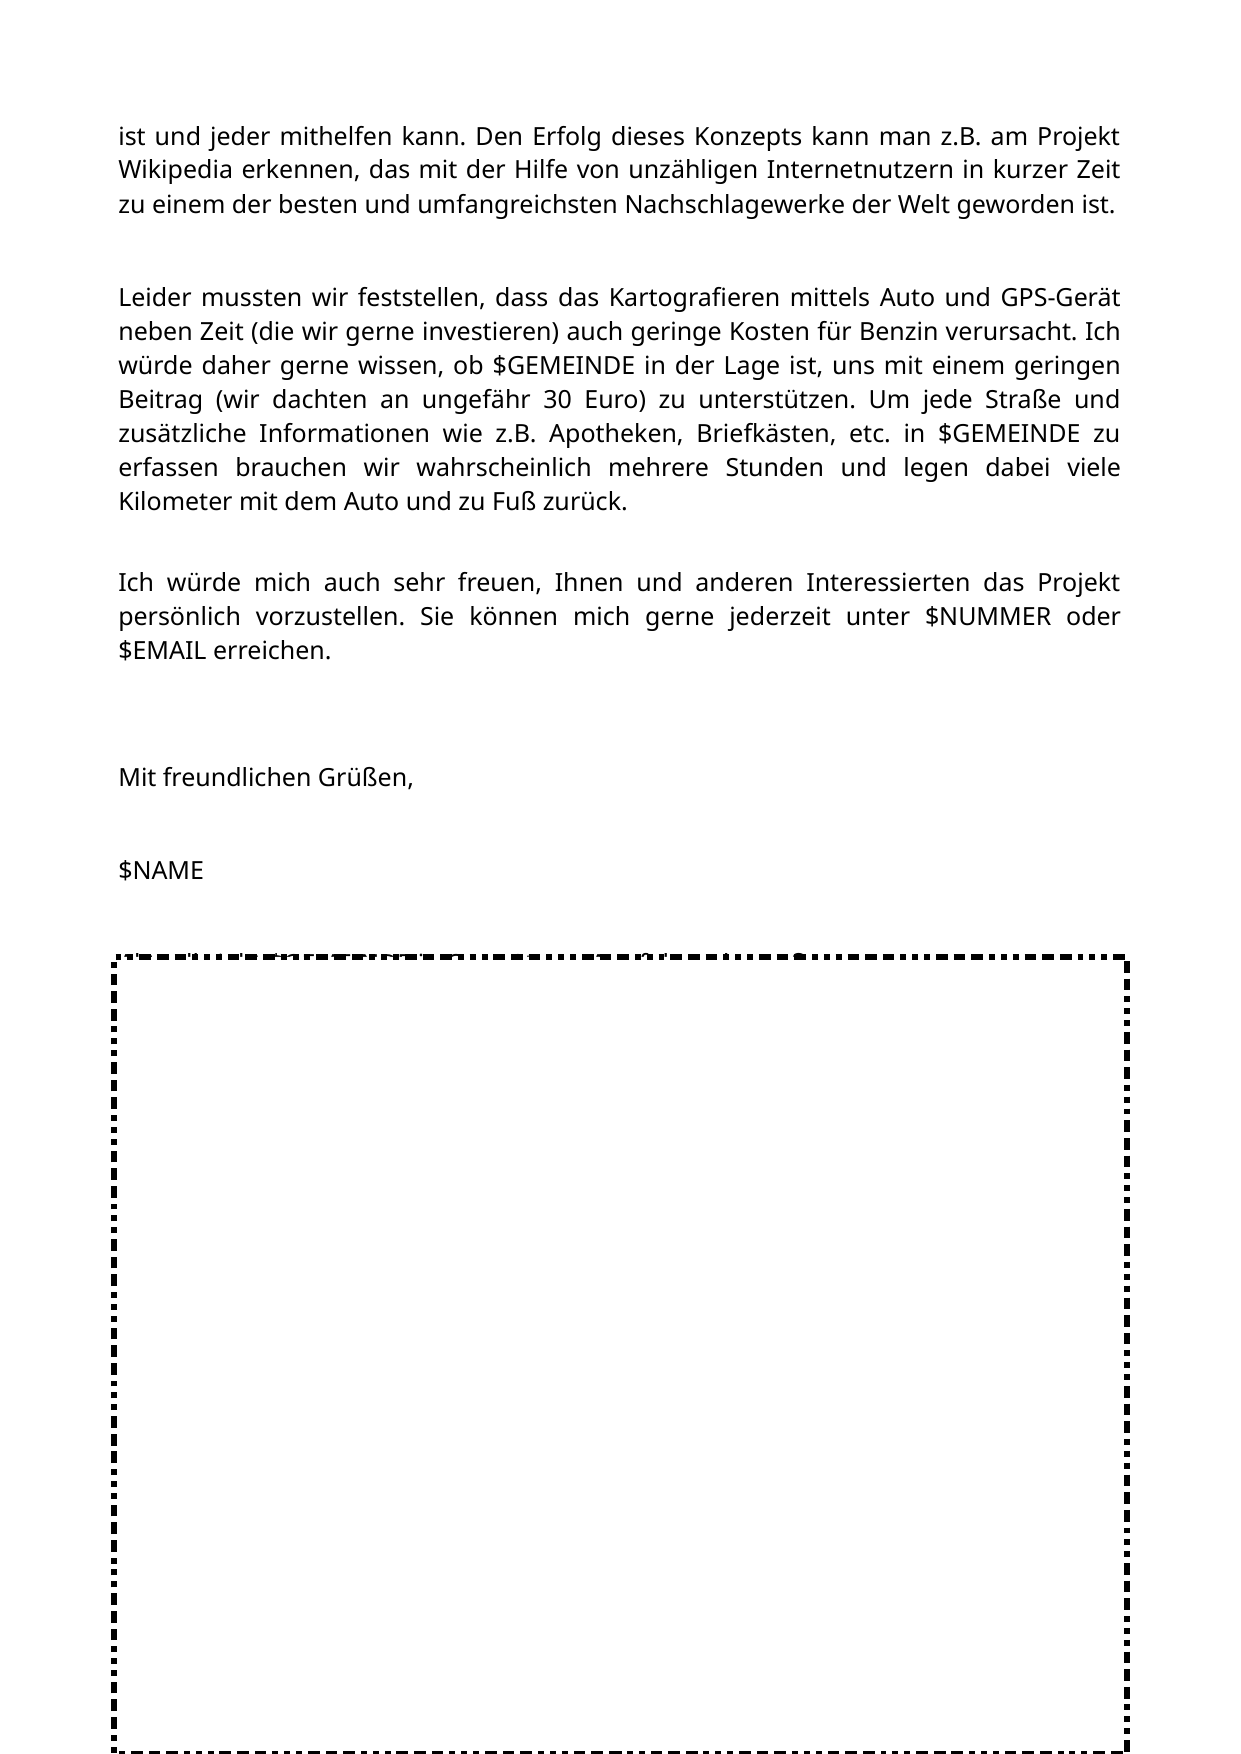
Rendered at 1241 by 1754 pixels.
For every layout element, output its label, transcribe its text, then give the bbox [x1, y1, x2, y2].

text ist und jeder mithelfen kann. Den Erfolg dieses Konzepts kann man z.B. am Projekt Wikipedia erkennen, das mit der Hilfe von unzähligen Internetnutzern in kurzer Zeit zu einem der besten und umfangreichsten Nachschlagewerke der Welt geworden ist. [118, 118, 1122, 220]
text $NAME [118, 853, 1122, 887]
text Mit freundlichen Grüßen, [118, 726, 1122, 794]
text Aktuell sieht $GEMEINDE in OpenStreetMap folgendermaßen aus: [118, 946, 1122, 956]
text Leider mussten wir feststellen, dass das Kartografieren mittels Auto und GPS-Gerät neben Zeit (die wir gerne investieren) auch geringe Kosten für Benzin verursacht. Ich würde daher gerne wissen, ob $GEMEINDE in der Lage ist, uns mit einem geringen Beitrag (wir dachten an ungefähr 30 Euro) zu unterstützen. Um jede Straße und zusätzliche Informationen wie z.B. Apotheken, Briefkästen, etc. in $GEMEINDE zu erfassen brauchen wir wahrscheinlich mehrere Stunden und legen dabei viele Kilometer mit dem Auto und zu Fuß zurück. [118, 279, 1122, 518]
text Ich würde mich auch sehr freuen, Ihnen und anderen Interessierten das Projekt persönlich vorzustellen. Sie können mich gerne jederzeit unter $NUMMER oder $EMAIL erreichen. [118, 530, 1122, 667]
